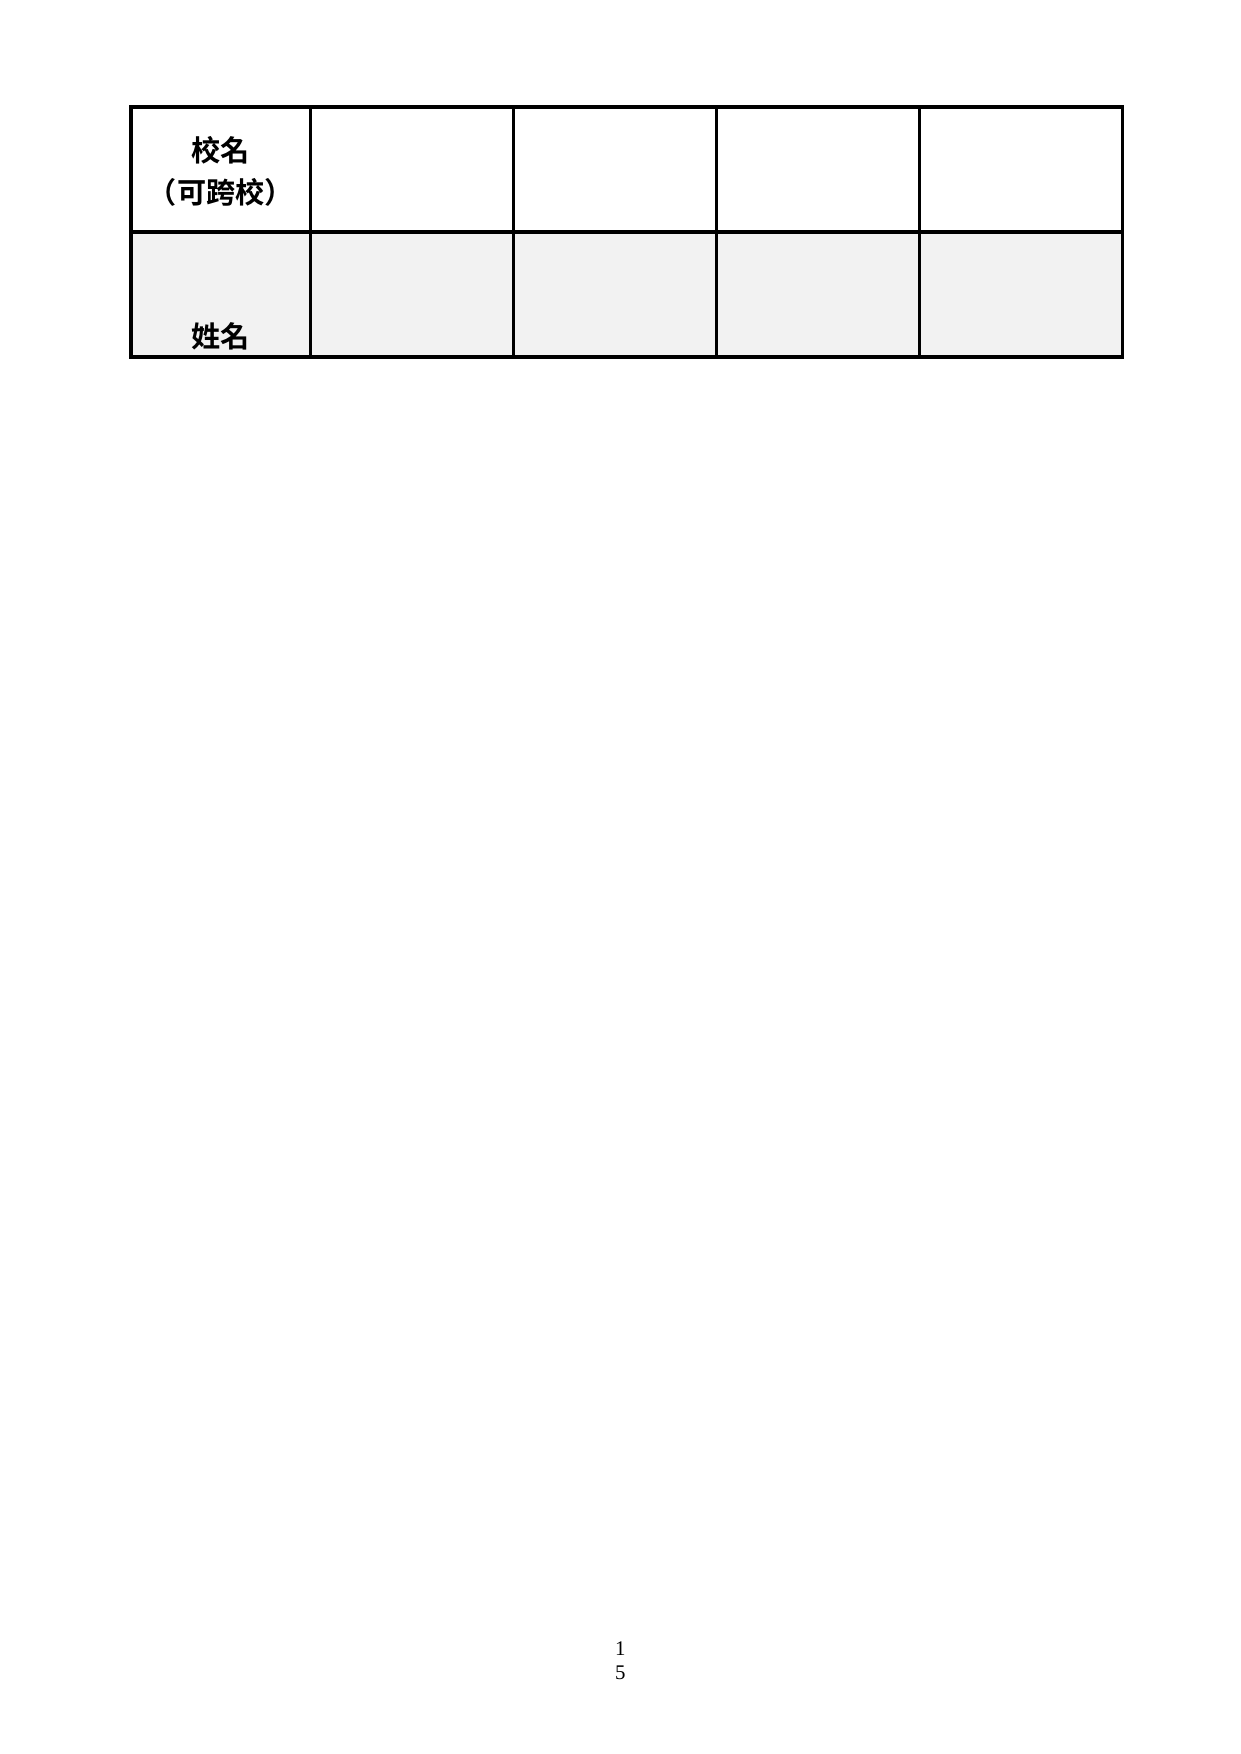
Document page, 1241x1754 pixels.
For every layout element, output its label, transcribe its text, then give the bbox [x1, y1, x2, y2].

table_header 校名 （可跨校） [133, 109, 309, 230]
table_cell [718, 234, 918, 355]
table_cell [515, 234, 715, 355]
table_cell 姓名 [133, 234, 309, 355]
table_header [312, 109, 512, 230]
table_header [921, 109, 1121, 230]
table_header [118, 105, 1135, 421]
table_header [515, 109, 715, 230]
table_header [718, 109, 918, 230]
table_cell [312, 234, 512, 355]
table_cell [921, 234, 1121, 355]
